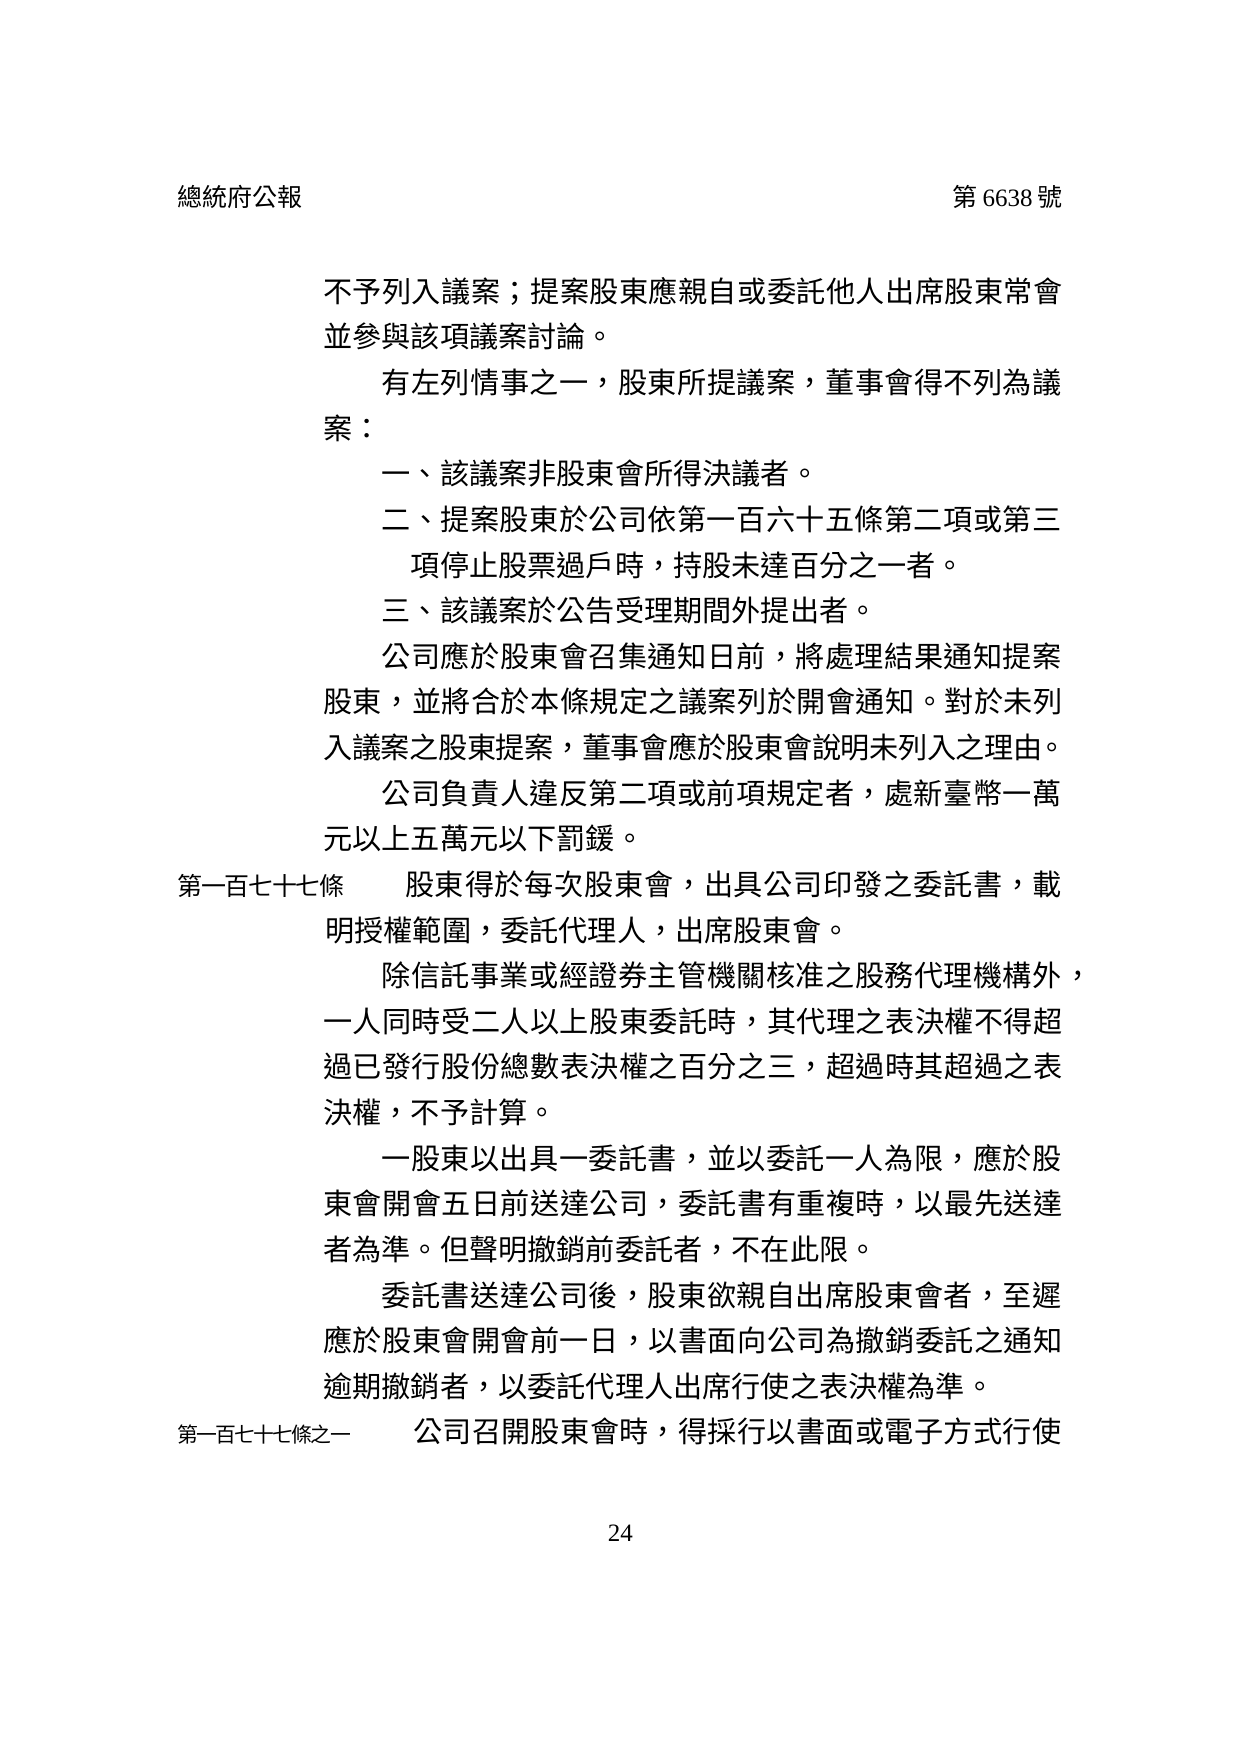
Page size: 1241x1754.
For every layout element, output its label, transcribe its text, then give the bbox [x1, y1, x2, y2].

text 二、提案股東於公司依第一百六十五條第二項或第三項停止股票過戶時，持股未達百分之一者。 [381, 494, 1063, 585]
text 公司應於股東會召集通知日前，將處理結果通知提案股東，並將合於本條規定之議案列於開會通知。對於未列入議案之股東提案，董事會應於股東會說明未列入之理由。 [323, 631, 1063, 768]
text 第一百七十七條之一 公司召開股東會時，得採行以書面或電子方式行使 [177, 1406, 1063, 1452]
text 除信託事業或經證券主管機關核准之股務代理機構外，一人同時受二人以上股東委託時，其代理之表決權不得超過已發行股份總數表決權之百分之三，超過時其超過之表決權，不予計算。 [323, 950, 1063, 1133]
text 第一百七十七條 股東得於每次股東會，出具公司印發之委託書，載明授權範圍，委託代理人，出席股東會。 [177, 859, 1063, 950]
text 有左列情事之一，股東所提議案，董事會得不列為議案： [323, 357, 1063, 448]
text 公司負責人違反第二項或前項規定者，處新臺幣一萬元以上五萬元以下罰鍰。 [323, 768, 1063, 859]
text 一、該議案非股東會所得決議者。 [381, 448, 1063, 494]
text 股東所提議案以三百字為限，超過三百字者，該提案不予列入議案；提案股東應親自或委託他人出席股東常會，並參與該項議案討論。 [323, 266, 1063, 357]
text 一股東以出具一委託書，並以委託一人為限，應於股東會開會五日前送達公司，委託書有重複時，以最先送達者為準。但聲明撤銷前委託者，不在此限。 [323, 1133, 1063, 1269]
text 三、該議案於公告受理期間外提出者。 [381, 585, 1063, 631]
text 委託書送達公司後，股東欲親自出席股東會者，至遲應於股東會開會前一日，以書面向公司為撤銷委託之通知；逾期撤銷者，以委託代理人出席行使之表決權為準。 [323, 1269, 1063, 1406]
